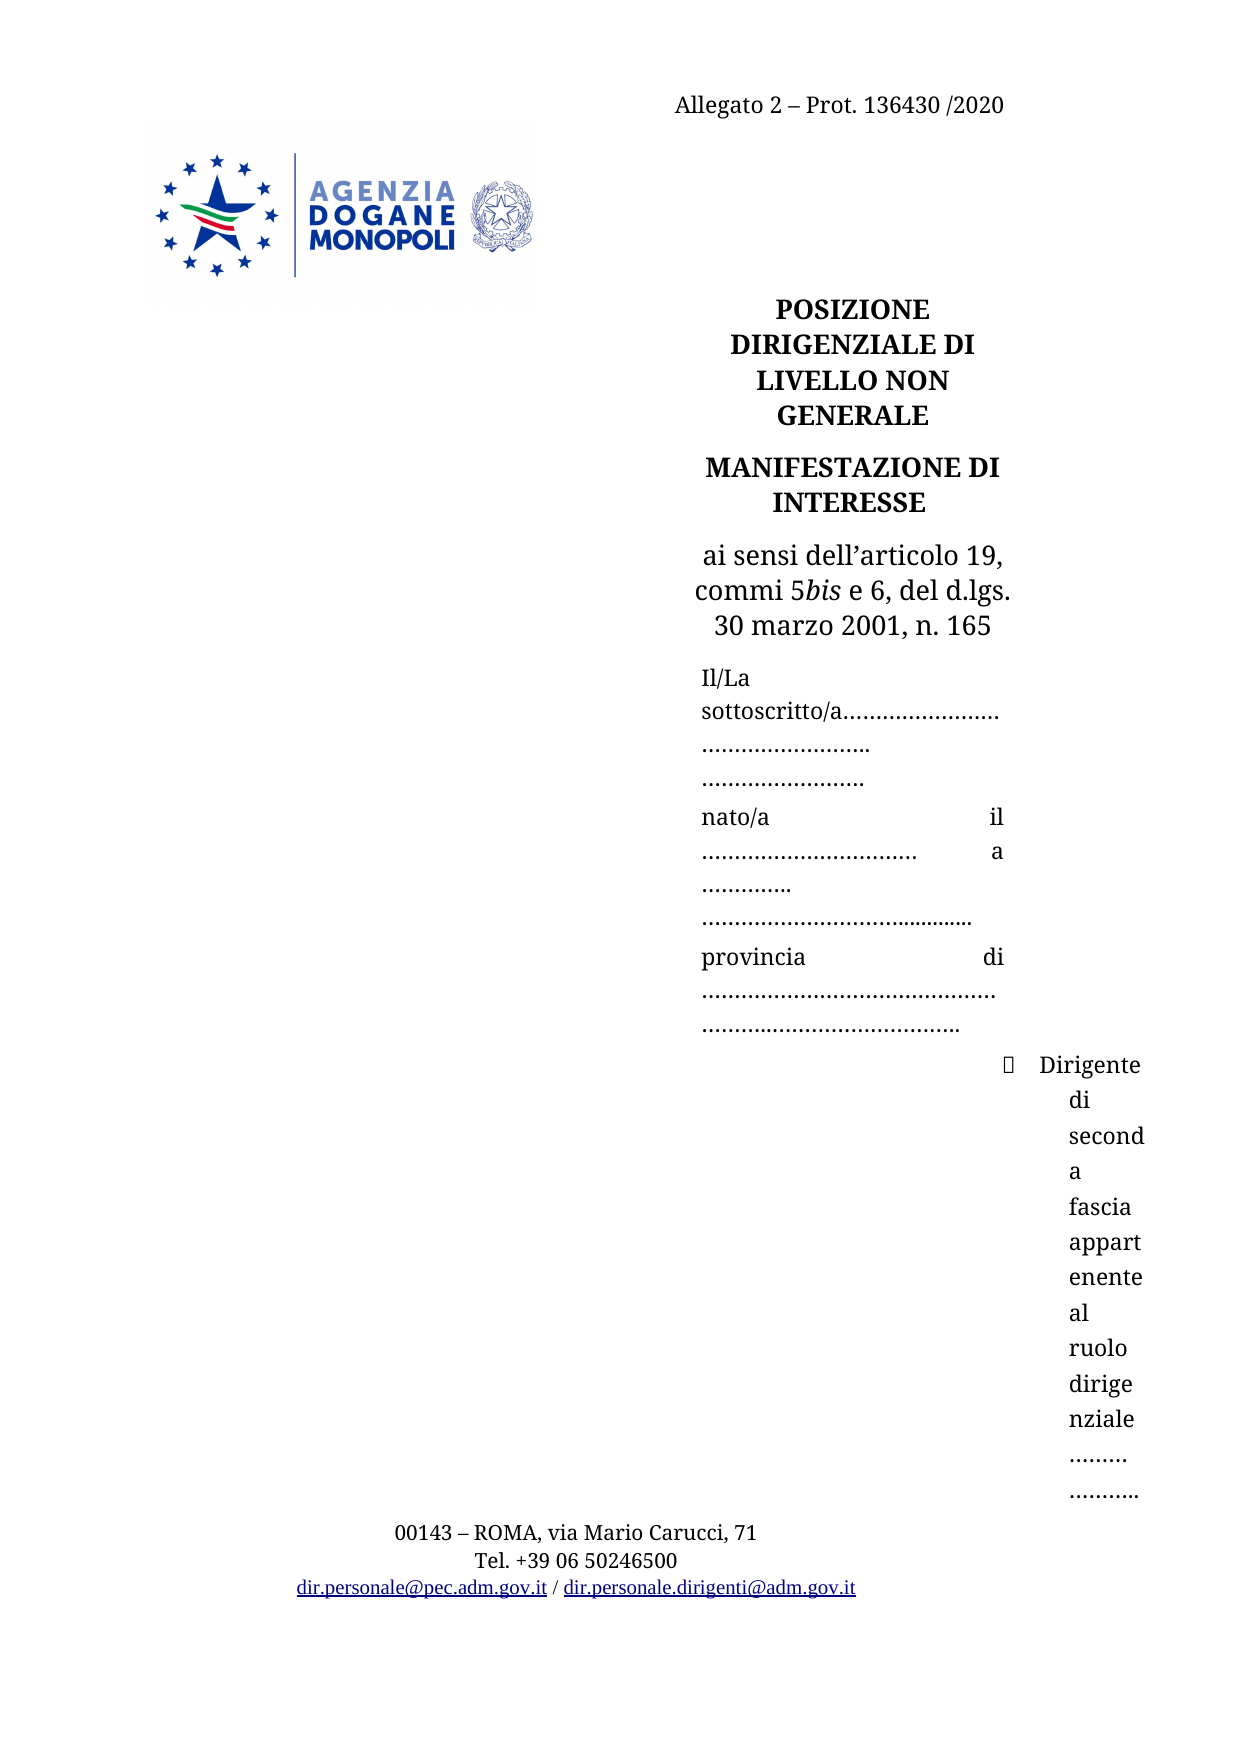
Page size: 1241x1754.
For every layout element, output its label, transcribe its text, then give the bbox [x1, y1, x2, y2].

text MANIFESTAZIONE DI INTERESSE [701, 449, 1004, 520]
table_header [745, 173, 844, 193]
list Dirigente di seconda fascia appartenente al ruolo dirigenziale ……………….. e in servizio presso…………………. (articolo 19, comma 5 bis, del d.lgs. n.165/2001) [1002, 1045, 1147, 1505]
text nato/a il …………………………… a …………..…………………………............. [701, 799, 1004, 932]
text Il/La sottoscritto/a…………………………………………..……………………. [701, 659, 1004, 793]
text provincia di ………………………………………………..……………………….. [701, 939, 1004, 1039]
table_header [844, 173, 1144, 193]
table_cell [745, 193, 1144, 264]
text POSIZIONE DIRIGENZIALE DI LIVELLO NON GENERALE [701, 291, 1004, 432]
text ai sensi dell’articolo 19, commi 5bis e 6, del d.lgs. 30 marzo 2001, n. 165 [686, 537, 1019, 643]
